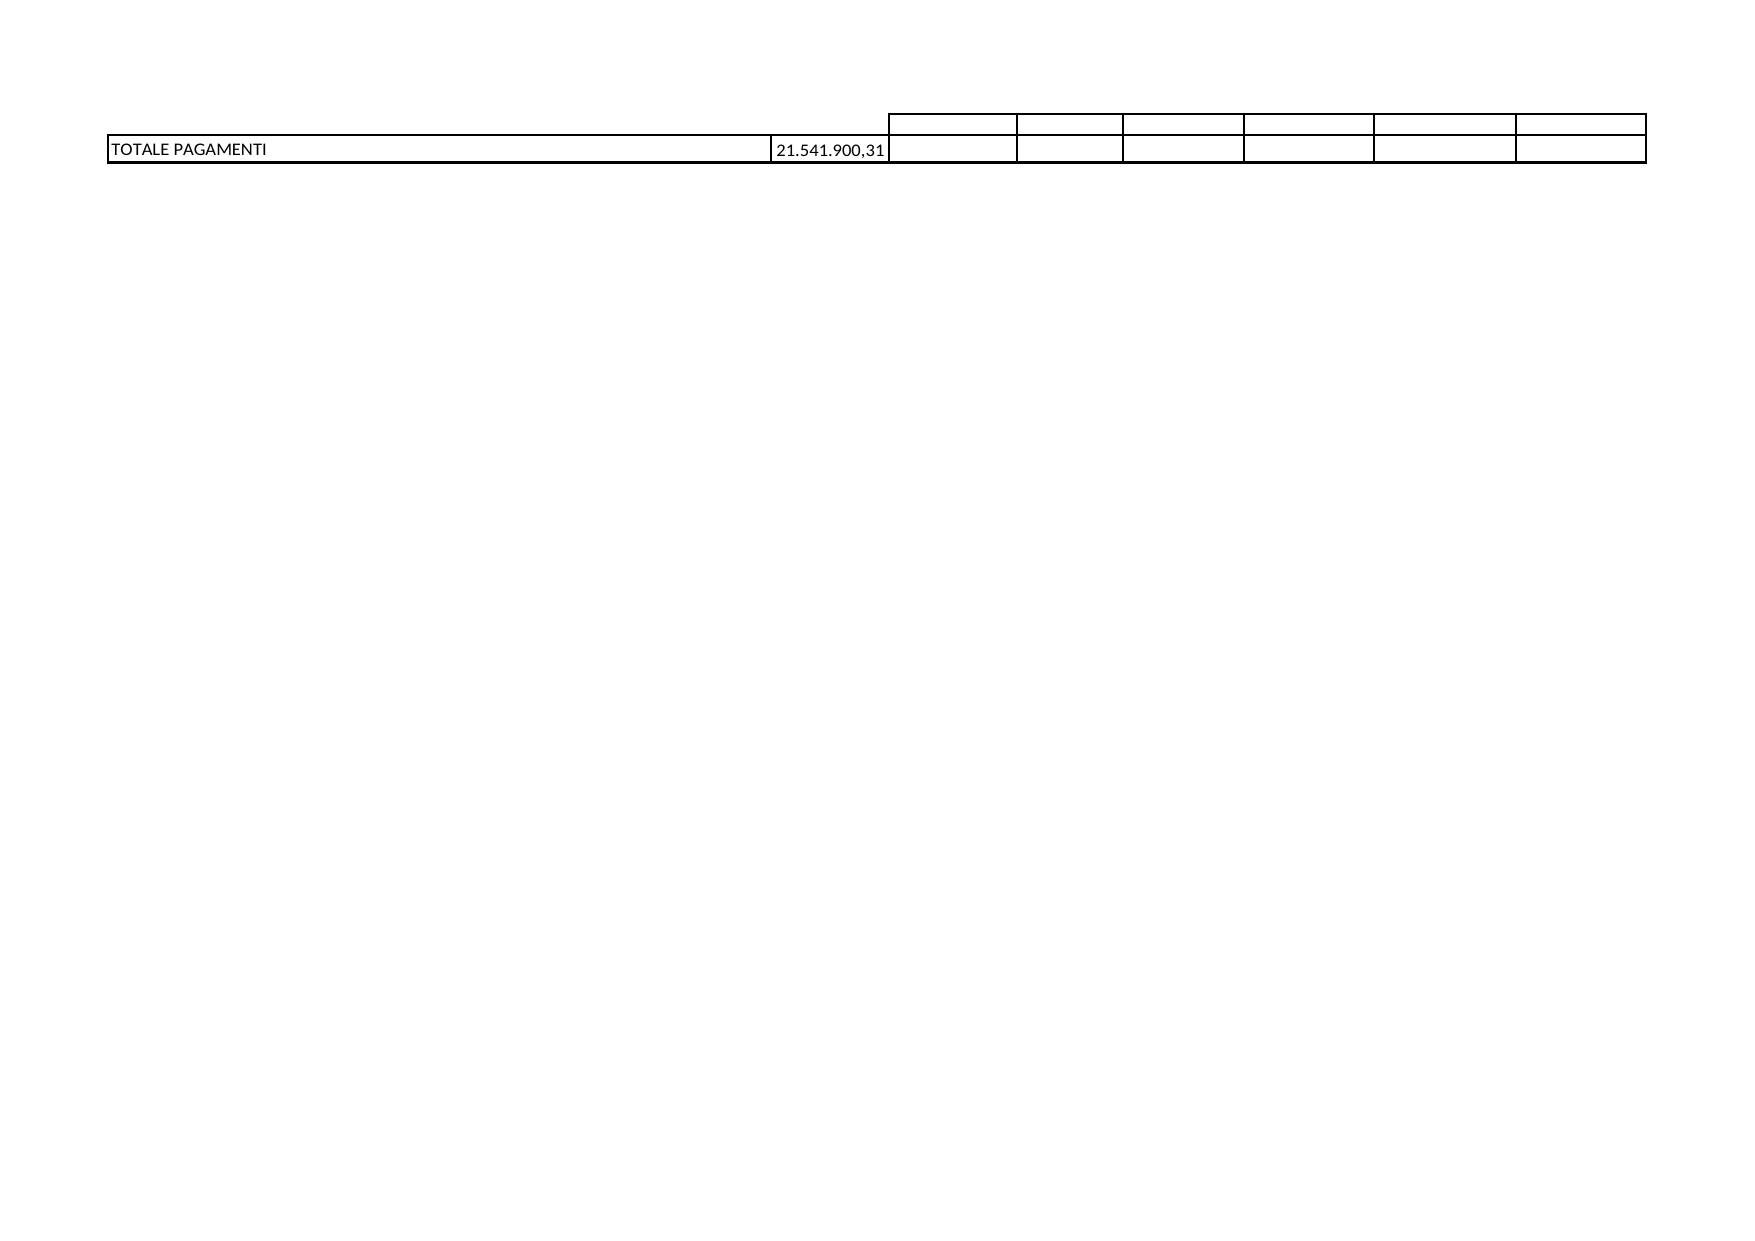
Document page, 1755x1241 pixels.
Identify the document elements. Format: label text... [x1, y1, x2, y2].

table_cell TOTALE PAGAMENTI [109, 136, 770, 161]
table_header [1018, 115, 1122, 134]
table_cell [1245, 136, 1373, 161]
table_cell 21.541.900,31 [772, 136, 888, 161]
table_header [1245, 115, 1373, 134]
table_header [1517, 115, 1645, 134]
table_header [890, 115, 1016, 134]
table_cell [1018, 136, 1122, 161]
table_cell [1124, 136, 1243, 161]
table_header [1124, 115, 1243, 134]
table_cell [1517, 136, 1645, 161]
table_header [1375, 115, 1515, 134]
table_cell [1375, 136, 1515, 161]
table_header [108, 113, 888, 134]
table_cell [890, 136, 1016, 161]
